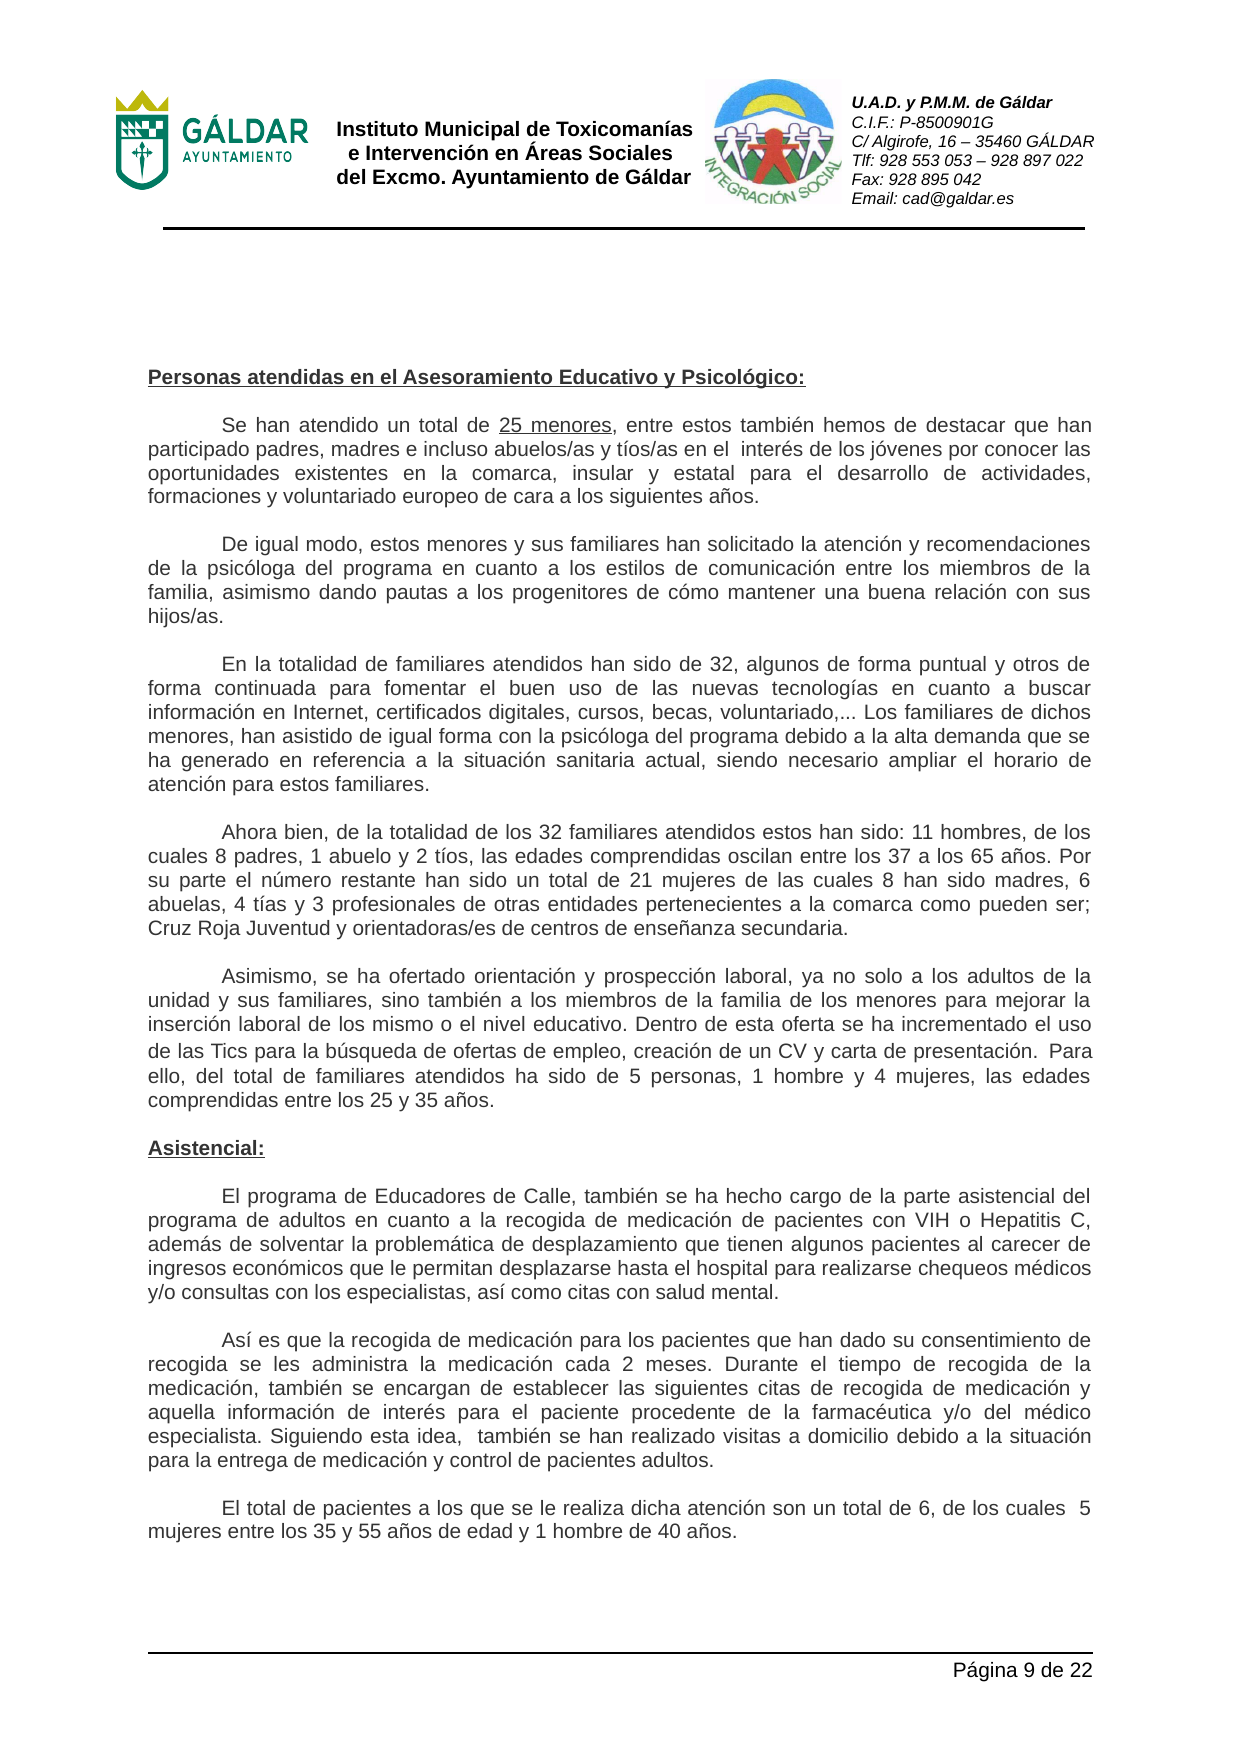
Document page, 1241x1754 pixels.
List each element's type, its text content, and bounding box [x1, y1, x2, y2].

picture [96, 64, 325, 215]
text Se han atendido un total de 25 menores, entre estos también hemos de destacar que han participado padres, madres e incluso abuelos/as y tíos/as en el interés de los jóvenes por conocer las oportunidades existentes en la comarca, insular y estatal para el desarrollo de actividades, formaciones y voluntariado europeo de cara a los siguientes años. [148, 412, 1093, 508]
picture [705, 79, 842, 204]
text En la totalidad de familiares atendidos han sido de 32, algunos de forma puntual y otros de forma continuada para fomentar el buen uso de las nuevas tecnologías en cuanto a buscar información en Internet, certificados digitales, cursos, becas, voluntariado,... Los familiares de dichos menores, han asistido de igual forma con la psicóloga del programa debido a la alta demanda que se ha generado en referencia a la situación sanitaria actual, siendo necesario ampliar el horario de atención para estos familiares. [148, 652, 1093, 796]
text El programa de Educadores de Calle, también se ha hecho cargo de la parte asistencial del programa de adultos en cuanto a la recogida de medicación de pacientes con VIH o Hepatitis C, además de solventar la problemática de desplazamiento que tienen algunos pacientes al carecer de ingresos económicos que le permitan desplazarse hasta el hospital para realizarse chequeos médicos y/o consultas con los especialistas, así como citas con salud mental. [148, 1184, 1093, 1304]
text Así es que la recogida de medicación para los pacientes que han dado su consentimiento de recogida se les administra la medicación cada 2 meses. Durante el tiempo de recogida de la medicación, también se encargan de establecer las siguientes citas de recogida de medicación y aquella información de interés para el paciente procedente de la farmacéutica y/o del médico especialista. Siguiendo esta idea, también se han realizado visitas a domicilio debido a la situación para la entrega de medicación y control de pacientes adultos. [148, 1328, 1093, 1471]
text Personas atendidas en el Asesoramiento Educativo y Psicológico: [148, 364, 1093, 388]
text De igual modo, estos menores y sus familiares han solicitado la atención y recomendaciones de la psicóloga del programa en cuanto a los estilos de comunicación entre los miembros de la familia, asimismo dando pautas a los progenitores de cómo mantener una buena relación con sus hijos/as. [148, 532, 1093, 628]
text Ahora bien, de la totalidad de los 32 familiares atendidos estos han sido: 11 hombres, de los cuales 8 padres, 1 abuelo y 2 tíos, las edades comprendidas oscilan entre los 37 a los 65 años. Por su parte el número restante han sido un total de 21 mujeres de las cuales 8 han sido madres, 6 abuelas, 4 tías y 3 profesionales de otras entidades pertenecientes a la comarca como pueden ser; Cruz Roja Juventud y orientadoras/es de centros de enseñanza secundaria. [148, 820, 1093, 939]
text Asimismo, se ha ofertado orientación y prospección laboral, ya no solo a los adultos de la unidad y sus familiares, sino también a los miembros de la familia de los menores para mejorar la inserción laboral de los mismo o el nivel educativo. Dentro de esta oferta se ha incrementado el uso de las Tics para la búsqueda de ofertas de empleo, creación de un CV y carta de presentación. Para ello, del total de familiares atendidos ha sido de 5 personas, 1 hombre y 4 mujeres, las edades comprendidas entre los 25 y 35 años. [148, 963, 1093, 1112]
text Asistencial: [148, 1136, 1093, 1160]
text El total de pacientes a los que se le realiza dicha atención son un total de 6, de los cuales 5 mujeres entre los 35 y 55 años de edad y 1 hombre de 40 años. [148, 1495, 1093, 1543]
